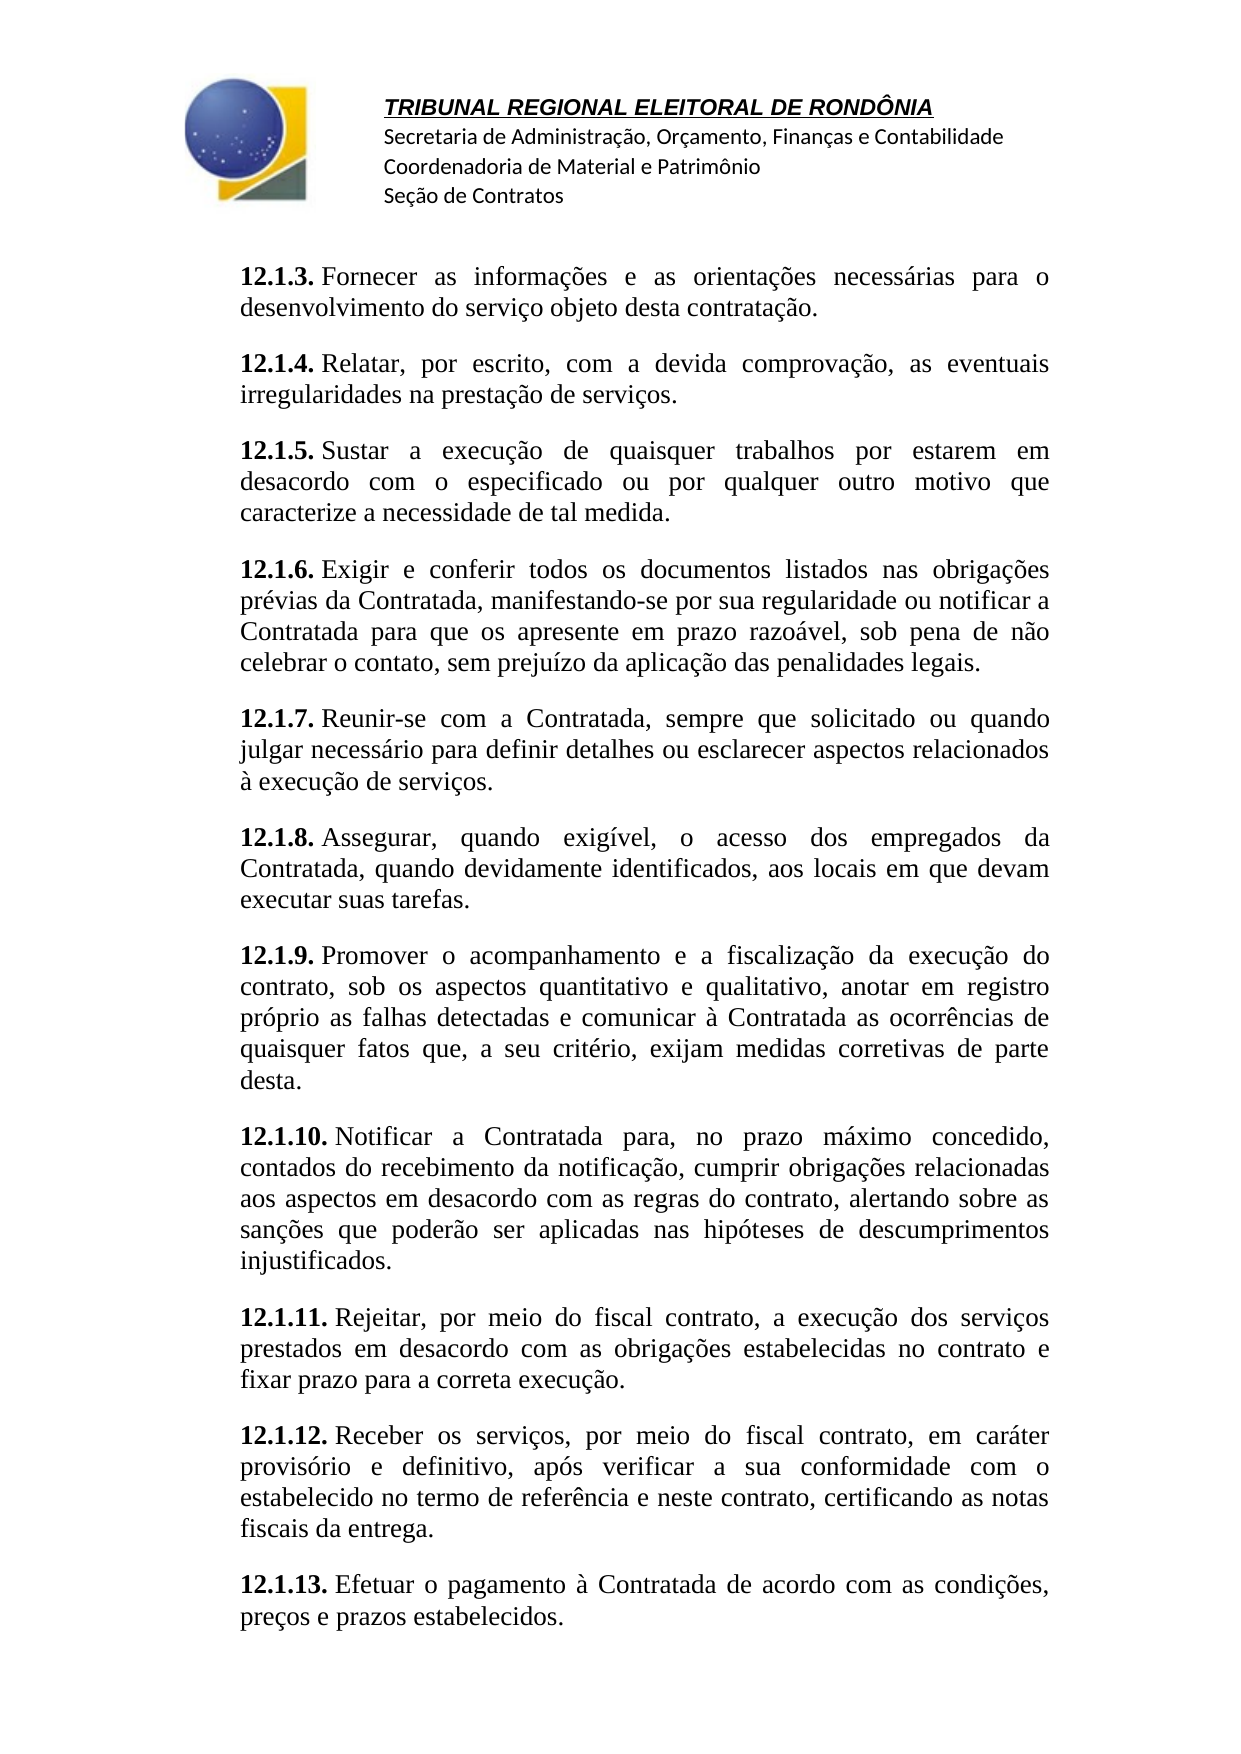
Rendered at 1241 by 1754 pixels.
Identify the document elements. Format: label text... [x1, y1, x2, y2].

text 12.1.7. Reunir-se com a Contratada, sempre que solicitado ou quando julgar necessário para definir detalhes ou esclarecer aspectos relacionados à execução de serviços. [240, 702, 1051, 796]
text 12.1.12. Receber os serviços, por meio do fiscal contrato, em caráter provisório e definitivo, após verificar a sua conformidade com o estabelecido no termo de referência e neste contrato, certificando as notas fiscais da entrega. [240, 1419, 1051, 1544]
text 12.1.6. Exigir e conferir todos os documentos listados nas obrigações prévias da Contratada, manifestando-se por sua regularidade ou notificar a Contratada para que os apresente em prazo razoável, sob pena de não celebrar o contato, sem prejuízo da aplicação das penalidades legais. [240, 553, 1051, 677]
text 12.1.13. Efetuar o pagamento à Contratada de acordo com as condições, preços e prazos estabelecidos. [240, 1569, 1051, 1631]
text 12.1.8. Assegurar, quando exigível, o acesso dos empregados da Contratada, quando devidamente identificados, aos locais em que devam executar suas tarefas. [240, 821, 1051, 914]
text 12.1.9. Promover o acompanhamento e a fiscalização da execução do contrato, sob os aspectos quantitativo e qualitativo, anotar em registro próprio as falhas detectadas e comunicar à Contratada as ocorrências de quaisquer fatos que, a seu critério, exijam medidas corretivas de parte desta. [240, 939, 1051, 1095]
text 12.1.5. Sustar a execução de quaisquer trabalhos por estarem em desacordo com o especificado ou por qualquer outro motivo que caracterize a necessidade de tal medida. [240, 434, 1051, 528]
text 12.1.4. Relatar, por escrito, com a devida comprovação, as eventuais irregularidades na prestação de serviços. [240, 347, 1051, 409]
text 12.1.11. Rejeitar, por meio do fiscal contrato, a execução dos serviços prestados em desacordo com as obrigações estabelecidas no contrato e fixar prazo para a correta execução. [240, 1301, 1051, 1394]
text 12.1.10. Notificar a Contratada para, no prazo máximo concedido, contados do recebimento da notificação, cumprir obrigações relacionadas aos aspectos em desacordo com as regras do contrato, alertando sobre as sanções que poderão ser aplicadas nas hipóteses de descumprimentos injustificados. [240, 1120, 1051, 1276]
text 12.1.3. Fornecer as informações e as orientações necessárias para o desenvolvimento do serviço objeto desta contratação. [240, 260, 1051, 322]
